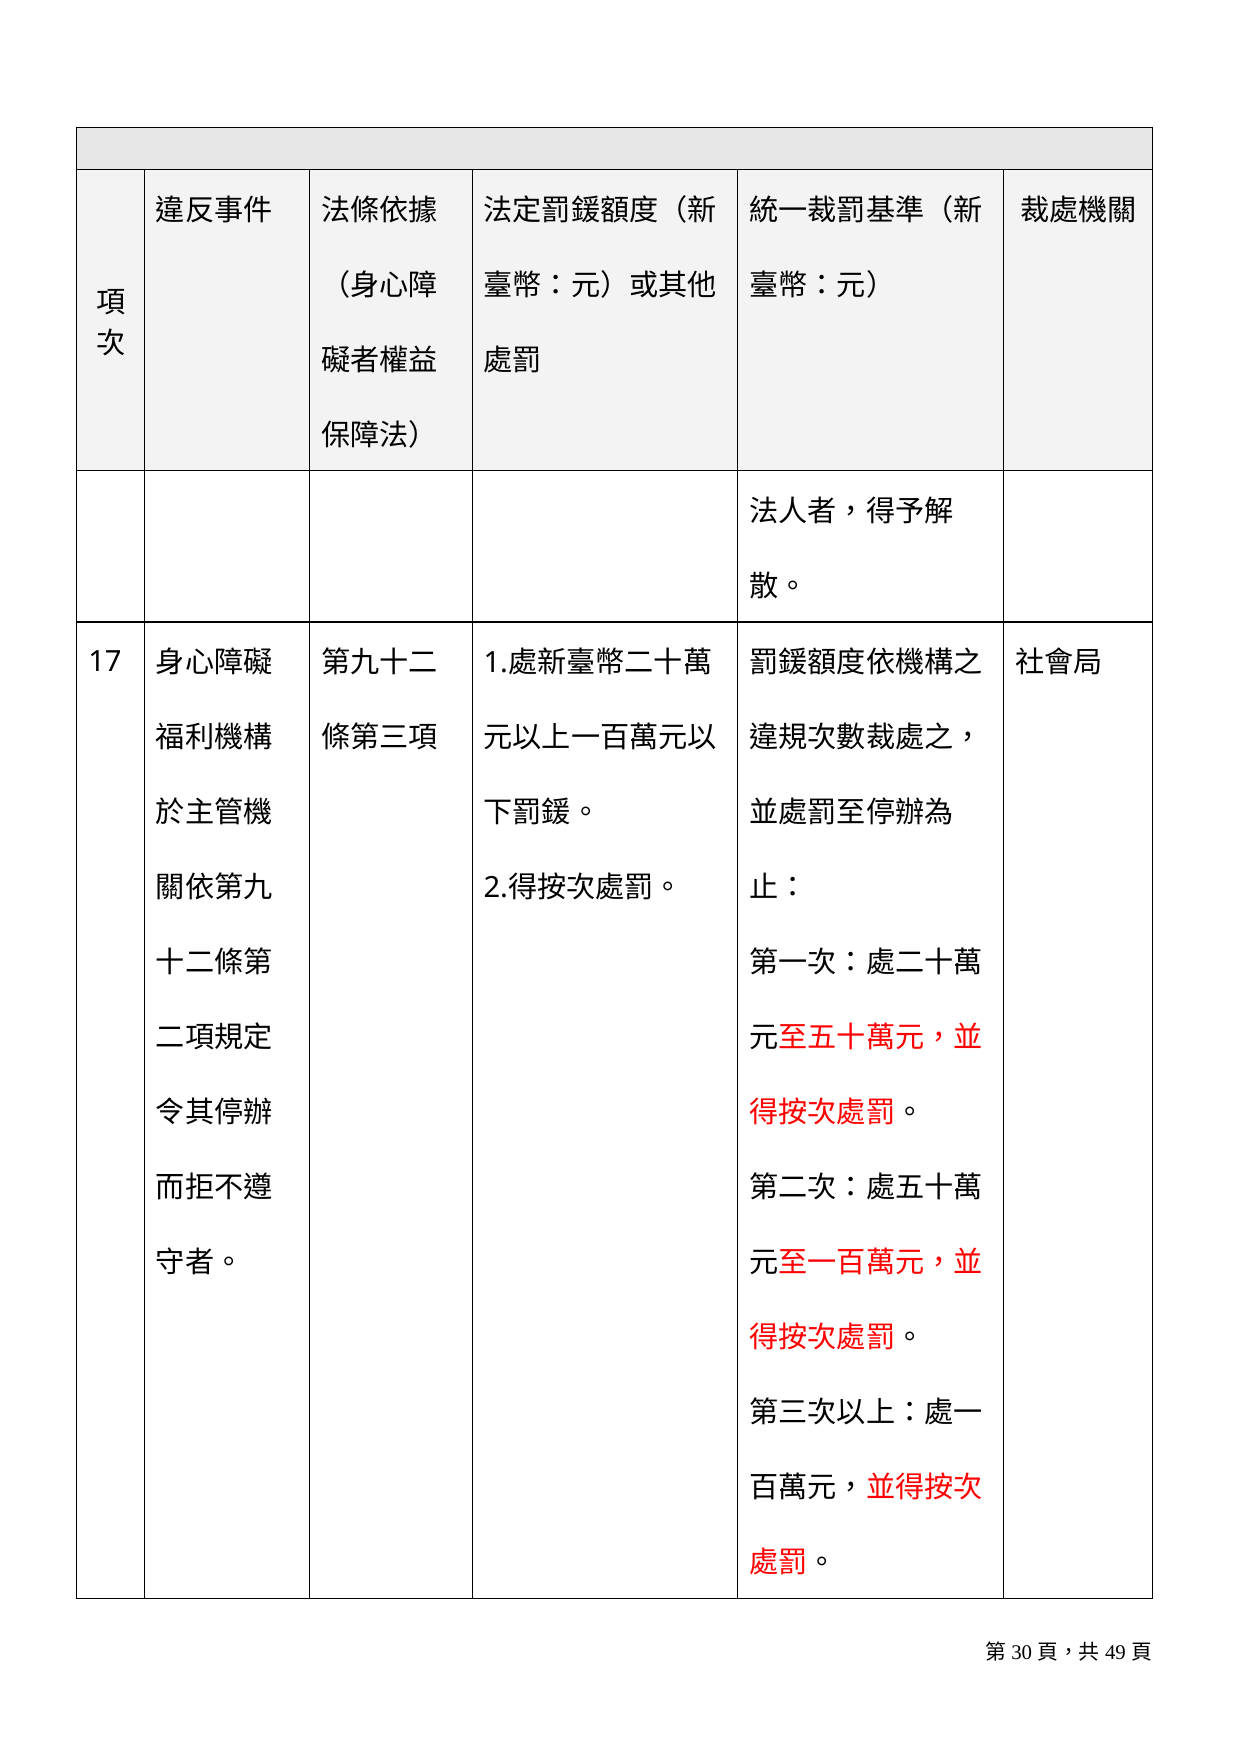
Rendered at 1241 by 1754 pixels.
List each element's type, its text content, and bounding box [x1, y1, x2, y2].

table_cell 第九十二條第三項 [310, 623, 472, 1597]
table_cell [310, 471, 472, 621]
table_cell 法條依據（身心障礙者權益保障法） [310, 170, 472, 470]
table_cell [145, 471, 309, 621]
table_cell 項次 [77, 170, 144, 470]
table_cell 統一裁罰基準（新臺幣：元） [738, 170, 1003, 470]
table_cell 身心障礙福利機構於主管機關依第九十二條第二項規定令其停辦而拒不遵守者。 [145, 623, 309, 1597]
table_cell [77, 471, 144, 621]
table_cell [1004, 471, 1152, 621]
table_cell 1.處新臺幣二十萬元以上一百萬元以下罰鍰。 2.得按次處罰。 [473, 623, 737, 1597]
table_cell 法人者，得予解散。 [738, 471, 1003, 621]
table_cell [473, 471, 737, 621]
table_cell 17 [77, 623, 144, 1597]
table_header [77, 128, 1152, 169]
table_cell 違反事件 [145, 170, 309, 470]
table_cell 社會局 [1004, 623, 1152, 1597]
table_cell 罰鍰額度依機構之違規次數裁處之，並處罰至停辦為止： 第一次：處二十萬元至五十萬元，並得按次處罰。 第二次：處五十萬元至一百萬元，並得按次處罰。 第三次以上：處一百萬元，並得按次處罰。 [738, 623, 1003, 1597]
table_cell 裁處機關 [1004, 170, 1152, 470]
table_cell 法定罰鍰額度（新臺幣：元）或其他處罰 [473, 170, 737, 470]
